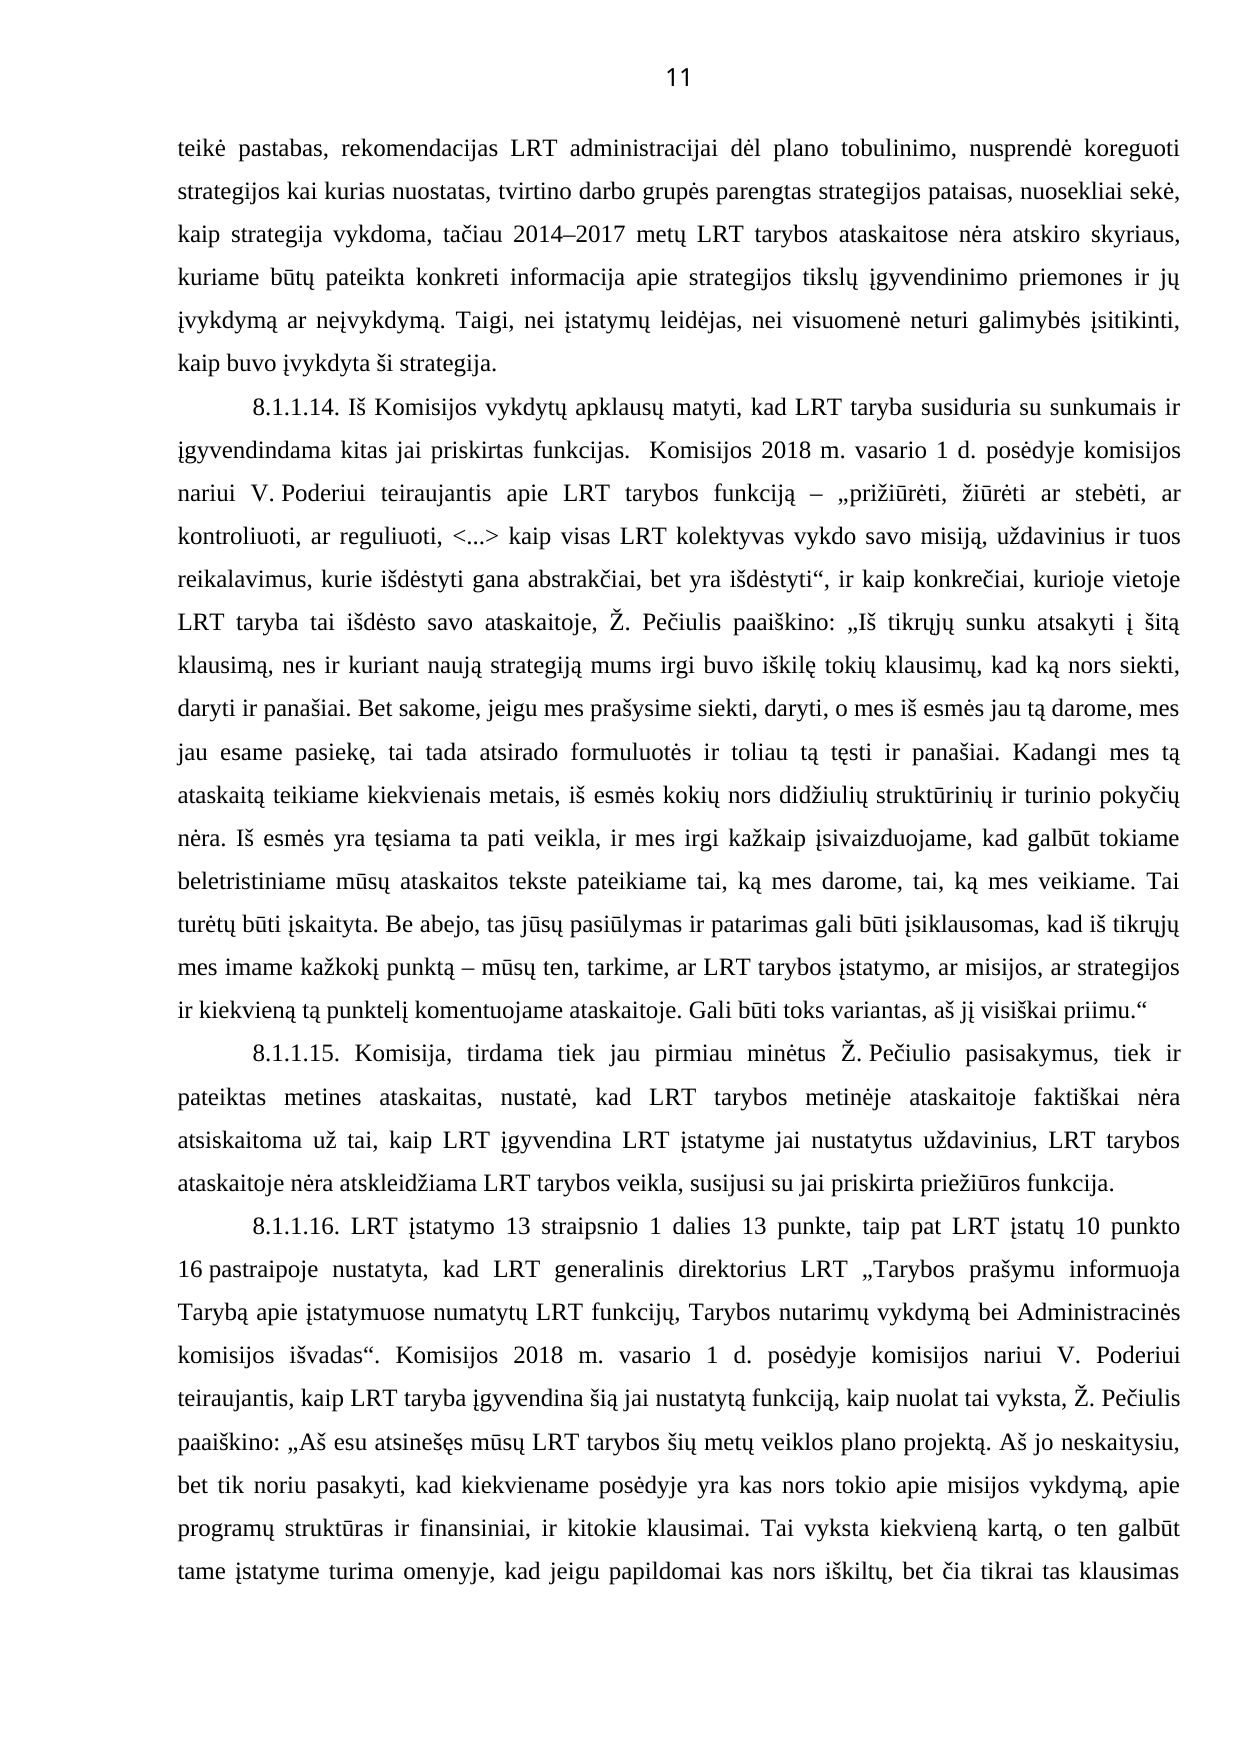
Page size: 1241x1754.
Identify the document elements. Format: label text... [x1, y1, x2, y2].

text 8.1.1.15. Komisija, tirdama tiek jau pirmiau minėtus Ž. Pečiulio pasisakymus, tiek ir pateiktas metines ataskaitas, nustatė, kad LRT tarybos metinėje ataskaitoje faktiškai nėra atsiskaitoma už tai, kaip LRT įgyvendina LRT įstatyme jai nustatytus uždavinius, LRT tarybos ataskaitoje nėra atskleidžiama LRT tarybos veikla, susijusi su jai priskirta priežiūros funkcija. [177, 1038, 1181, 1197]
text 8.1.1.16. LRT įstatymo 13 straipsnio 1 dalies 13 punkte, taip pat LRT įstatų 10 punkto 16 pastraipoje nustatyta, kad LRT generalinis direktorius LRT „Tarybos prašymu informuoja Tarybą apie įstatymuose numatytų LRT funkcijų, Tarybos nutarimų vykdymą bei Administracinės komisijos išvadas“. Komisijos 2018 m. vasario 1 d. posėdyje komisijos nariui V. Poderiui teiraujantis, kaip LRT taryba įgyvendina šią jai nustatytą funkciją, kaip nuolat tai vyksta, Ž. Pečiulis paaiškino: „Aš esu atsinešęs mūsų LRT tarybos šių metų veiklos plano projektą. Aš jo neskaitysiu, bet tik noriu pasakyti, kad kiekviename posėdyje yra kas nors tokio apie misijos vykdymą, apie programų struktūras ir finansiniai, ir kitokie klausimai. Tai vyksta kiekvieną kartą, o ten galbūt tame įstatyme turima omenyje, kad jeigu papildomai kas nors iškiltų, bet čia tikrai tas klausimas [177, 1211, 1181, 1585]
text 8.1.1.14. Iš Komisijos vykdytų apklausų matyti, kad LRT taryba susiduria su sunkumais ir įgyvendindama kitas jai priskirtas funkcijas. Komisijos 2018 m. vasario 1 d. posėdyje komisijos nariui V. Poderiui teiraujantis apie LRT tarybos funkciją – „prižiūrėti, žiūrėti ar stebėti, ar kontroliuoti, ar reguliuoti, <...> kaip visas LRT kolektyvas vykdo savo misiją, uždavinius ir tuos reikalavimus, kurie išdėstyti gana abstrakčiai, bet yra išdėstyti“, ir kaip konkrečiai, kurioje vietoje LRT taryba tai išdėsto savo ataskaitoje, Ž. Pečiulis paaiškino: „Iš tikrųjų sunku atsakyti į šitą klausimą, nes ir kuriant naują strategiją mums irgi buvo iškilę tokių klausimų, kad ką nors siekti, daryti ir panašiai. Bet sakome, jeigu mes prašysime siekti, daryti, o mes iš esmės jau tą darome, mes jau esame pasiekę, tai tada atsirado formuluotės ir toliau tą tęsti ir panašiai. Kadangi mes tą ataskaitą teikiame kiekvienais metais, iš esmės kokių nors didžiulių struktūrinių ir turinio pokyčių nėra. Iš esmės yra tęsiama ta pati veikla, ir mes irgi kažkaip įsivaizduojame, kad galbūt tokiame beletristiniame mūsų ataskaitos tekste pateikiame tai, ką mes darome, tai, ką mes veikiame. Tai turėtų būti įskaityta. Be abejo, tas jūsų pasiūlymas ir patarimas gali būti įsiklausomas, kad iš tikrųjų mes imame kažkokį punktą – mūsų ten, tarkime, ar LRT tarybos įstatymo, ar misijos, ar strategijos ir kiekvieną tą punktelį komentuojame ataskaitoje. Gali būti toks variantas, aš jį visiškai priimu.“ [177, 392, 1181, 1024]
text teikė pastabas, rekomendacijas LRT administracijai dėl plano tobulinimo, nusprendė koreguoti strategijos kai kurias nuostatas, tvirtino darbo grupės parengtas strategijos pataisas, nuosekliai sekė, kaip strategija vykdoma, tačiau 2014–2017 metų LRT tarybos ataskaitose nėra atskiro skyriaus, kuriame būtų pateikta konkreti informacija apie strategijos tikslų įgyvendinimo priemones ir jų įvykdymą ar neįvykdymą. Taigi, nei įstatymų leidėjas, nei visuomenė neturi galimybės įsitikinti, kaip buvo įvykdyta ši strategija. [177, 133, 1181, 377]
